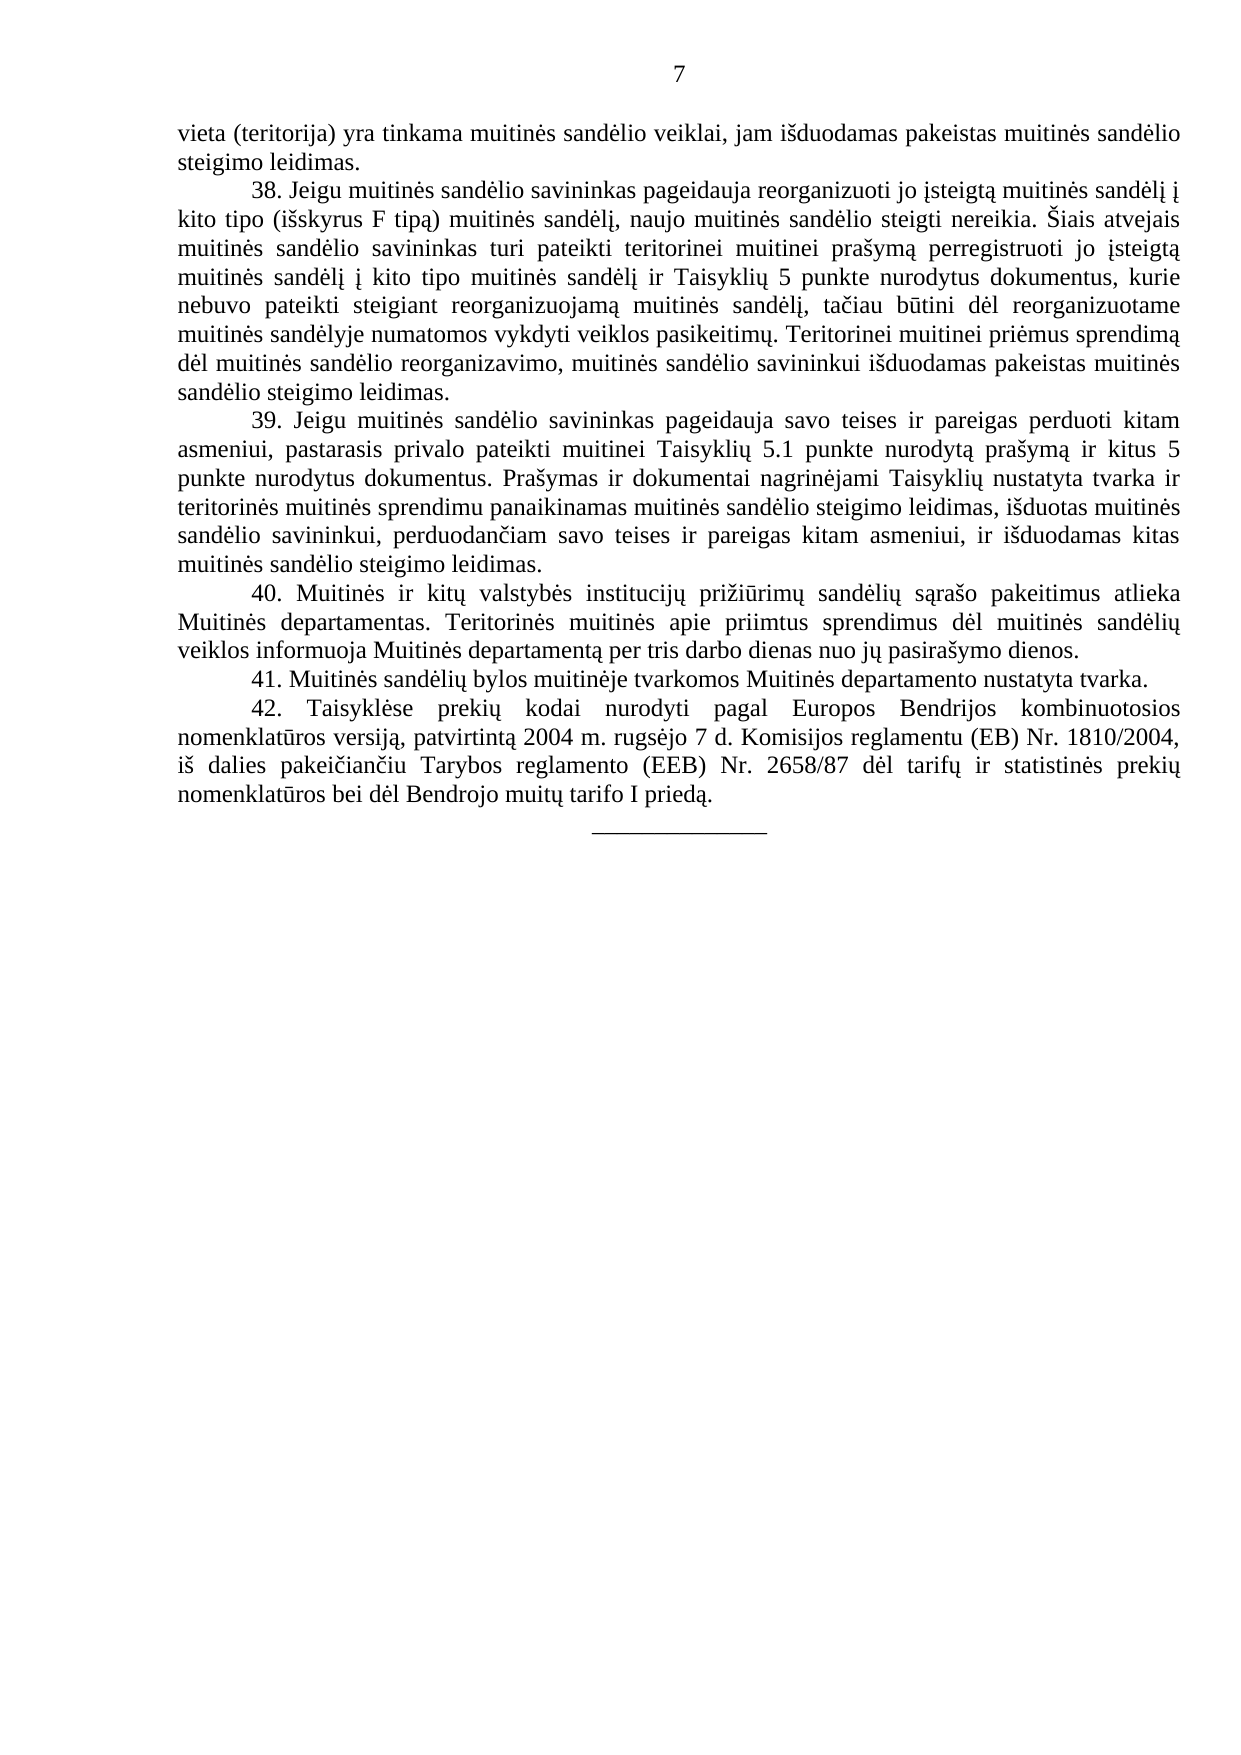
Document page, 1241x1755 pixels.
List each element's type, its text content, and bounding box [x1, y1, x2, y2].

text 39. Jeigu muitinės sandėlio savininkas pageidauja savo teises ir pareigas perduoti kitam asmeniui, pastarasis privalo pateikti muitinei Taisyklių 5.1 punkte nurodytą prašymą ir kitus 5 punkte nurodytus dokumentus. Prašymas ir dokumentai nagrinėjami Taisyklių nustatyta tvarka ir teritorinės muitinės sprendimu panaikinamas muitinės sandėlio steigimo leidimas, išduotas muitinės sandėlio savininkui, perduodančiam savo teises ir pareigas kitam asmeniui, ir išduodamas kitas muitinės sandėlio steigimo leidimas. [177, 406, 1181, 578]
text vieta (teritorija) yra tinkama muitinės sandėlio veiklai, jam išduodamas pakeistas muitinės sandėlio steigimo leidimas. [177, 118, 1181, 176]
text ______________ [177, 808, 1181, 837]
text 38. Jeigu muitinės sandėlio savininkas pageidauja reorganizuoti jo įsteigtą muitinės sandėlį į kito tipo (išskyrus F tipą) muitinės sandėlį, naujo muitinės sandėlio steigti nereikia. Šiais atvejais muitinės sandėlio savininkas turi pateikti teritorinei muitinei prašymą perregistruoti jo įsteigtą muitinės sandėlį į kito tipo muitinės sandėlį ir Taisyklių 5 punkte nurodytus dokumentus, kurie nebuvo pateikti steigiant reorganizuojamą muitinės sandėlį, tačiau būtini dėl reorganizuotame muitinės sandėlyje numatomos vykdyti veiklos pasikeitimų. Teritorinei muitinei priėmus sprendimą dėl muitinės sandėlio reorganizavimo, muitinės sandėlio savininkui išduodamas pakeistas muitinės sandėlio steigimo leidimas. [177, 176, 1181, 406]
text 41. Muitinės sandėlių bylos muitinėje tvarkomos Muitinės departamento nustatyta tvarka. [177, 664, 1181, 693]
text 42. Taisyklėse prekių kodai nurodyti pagal Europos Bendrijos kombinuotosios nomenklatūros versiją, patvirtintą 2004 m. rugsėjo 7 d. Komisijos reglamentu (EB) Nr. 1810/2004, iš dalies pakeičiančiu Tarybos reglamento (EEB) Nr. 2658/87 dėl tarifų ir statistinės prekių nomenklatūros bei dėl Bendrojo muitų tarifo I priedą. [177, 693, 1181, 808]
text 40. Muitinės ir kitų valstybės institucijų prižiūrimų sandėlių sąrašo pakeitimus atlieka Muitinės departamentas. Teritorinės muitinės apie priimtus sprendimus dėl muitinės sandėlių veiklos informuoja Muitinės departamentą per tris darbo dienas nuo jų pasirašymo dienos. [177, 578, 1181, 664]
